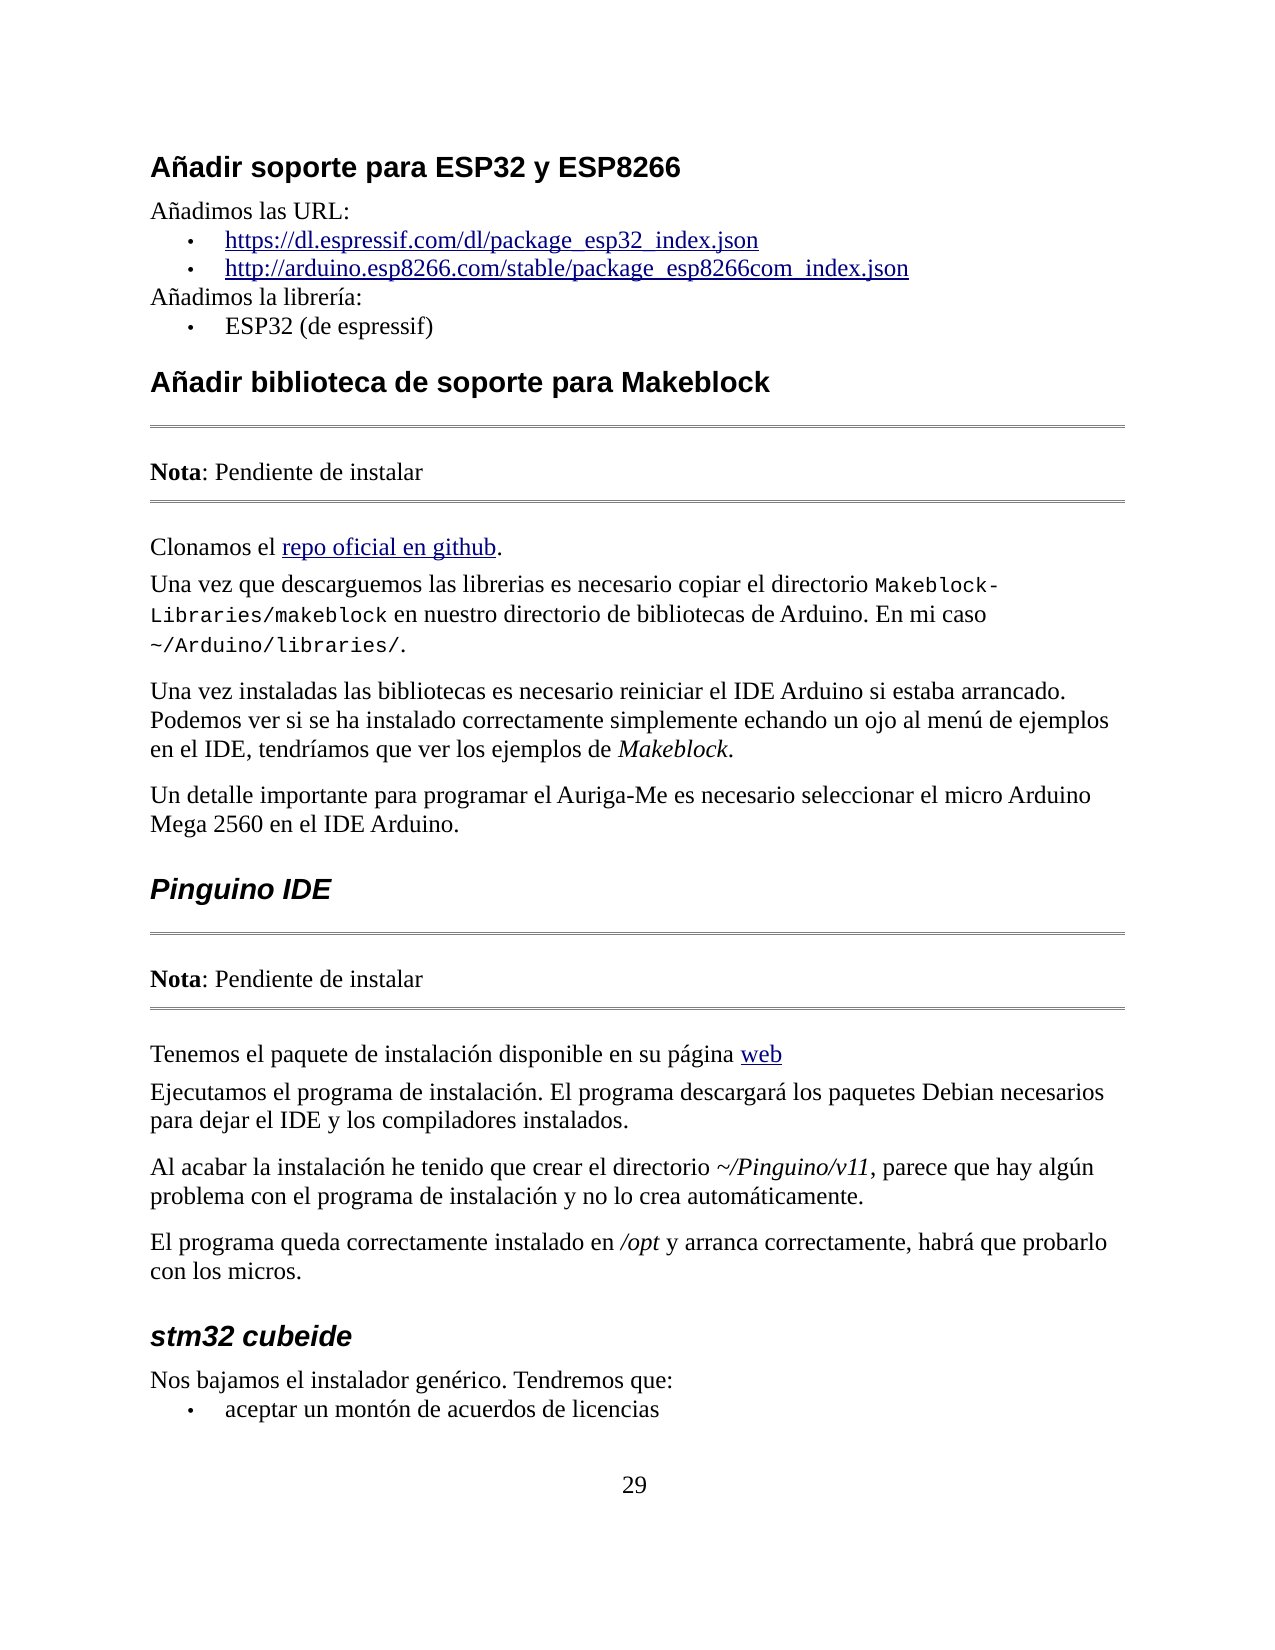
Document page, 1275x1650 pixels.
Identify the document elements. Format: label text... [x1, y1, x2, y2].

list https://dl.espressif.com/dl/package_esp32_index.json [187, 225, 1125, 253]
text Añadimos las URL: [150, 196, 1125, 225]
list http://arduino.esp8266.com/stable/package_esp8266com_index.json [187, 253, 1125, 282]
subtitle stm32 cubeide [150, 1319, 1125, 1352]
text Una vez que descarguemos las librerias es necesario copiar el directorio Makeblock-Libraries/makeblock en nuestro directorio de bibliotecas de Arduino. En mi caso ~/Arduino/libraries/. [150, 569, 1125, 658]
text Un detalle importante para programar el Auriga-Me es necesario seleccionar el micro Arduino Mega 2560 en el IDE Arduino. [150, 780, 1125, 838]
subtitle Pinguino IDE [150, 872, 1125, 905]
subtitle Añadir soporte para ESP32 y ESP8266 [150, 150, 1125, 183]
list ESP32 (de espressif) [187, 311, 1125, 340]
text Nota: Pendiente de instalar [150, 964, 1125, 993]
text Al acabar la instalación he tenido que crear el directorio ~/Pinguino/v11, parece que hay algún problema con el programa de instalación y no lo crea automáticamente. [150, 1152, 1125, 1209]
text Nota: Pendiente de instalar [150, 457, 1125, 486]
text El programa queda correctamente instalado en /opt y arranca correctamente, habrá que probarlo con los micros. [150, 1227, 1125, 1285]
text Una vez instaladas las bibliotecas es necesario reiniciar el IDE Arduino si estaba arrancado. Podemos ver si se ha instalado correctamente simplemente echando un ojo al menú de ejemplos en el IDE, tendríamos que ver los ejemplos de Makeblock. [150, 676, 1125, 762]
text Añadimos la librería: [150, 282, 1125, 311]
text Nos bajamos el instalador genérico. Tendremos que: [150, 1365, 1125, 1394]
list aceptar un montón de acuerdos de licencias [187, 1394, 1125, 1422]
text Ejecutamos el programa de instalación. El programa descargará los paquetes Debian necesarios para dejar el IDE y los compiladores instalados. [150, 1077, 1125, 1134]
subtitle Añadir biblioteca de soporte para Makeblock [150, 365, 1125, 398]
text Tenemos el paquete de instalación disponible en su página web [150, 1039, 1125, 1068]
text Clonamos el repo oficial en github. [150, 532, 1125, 561]
